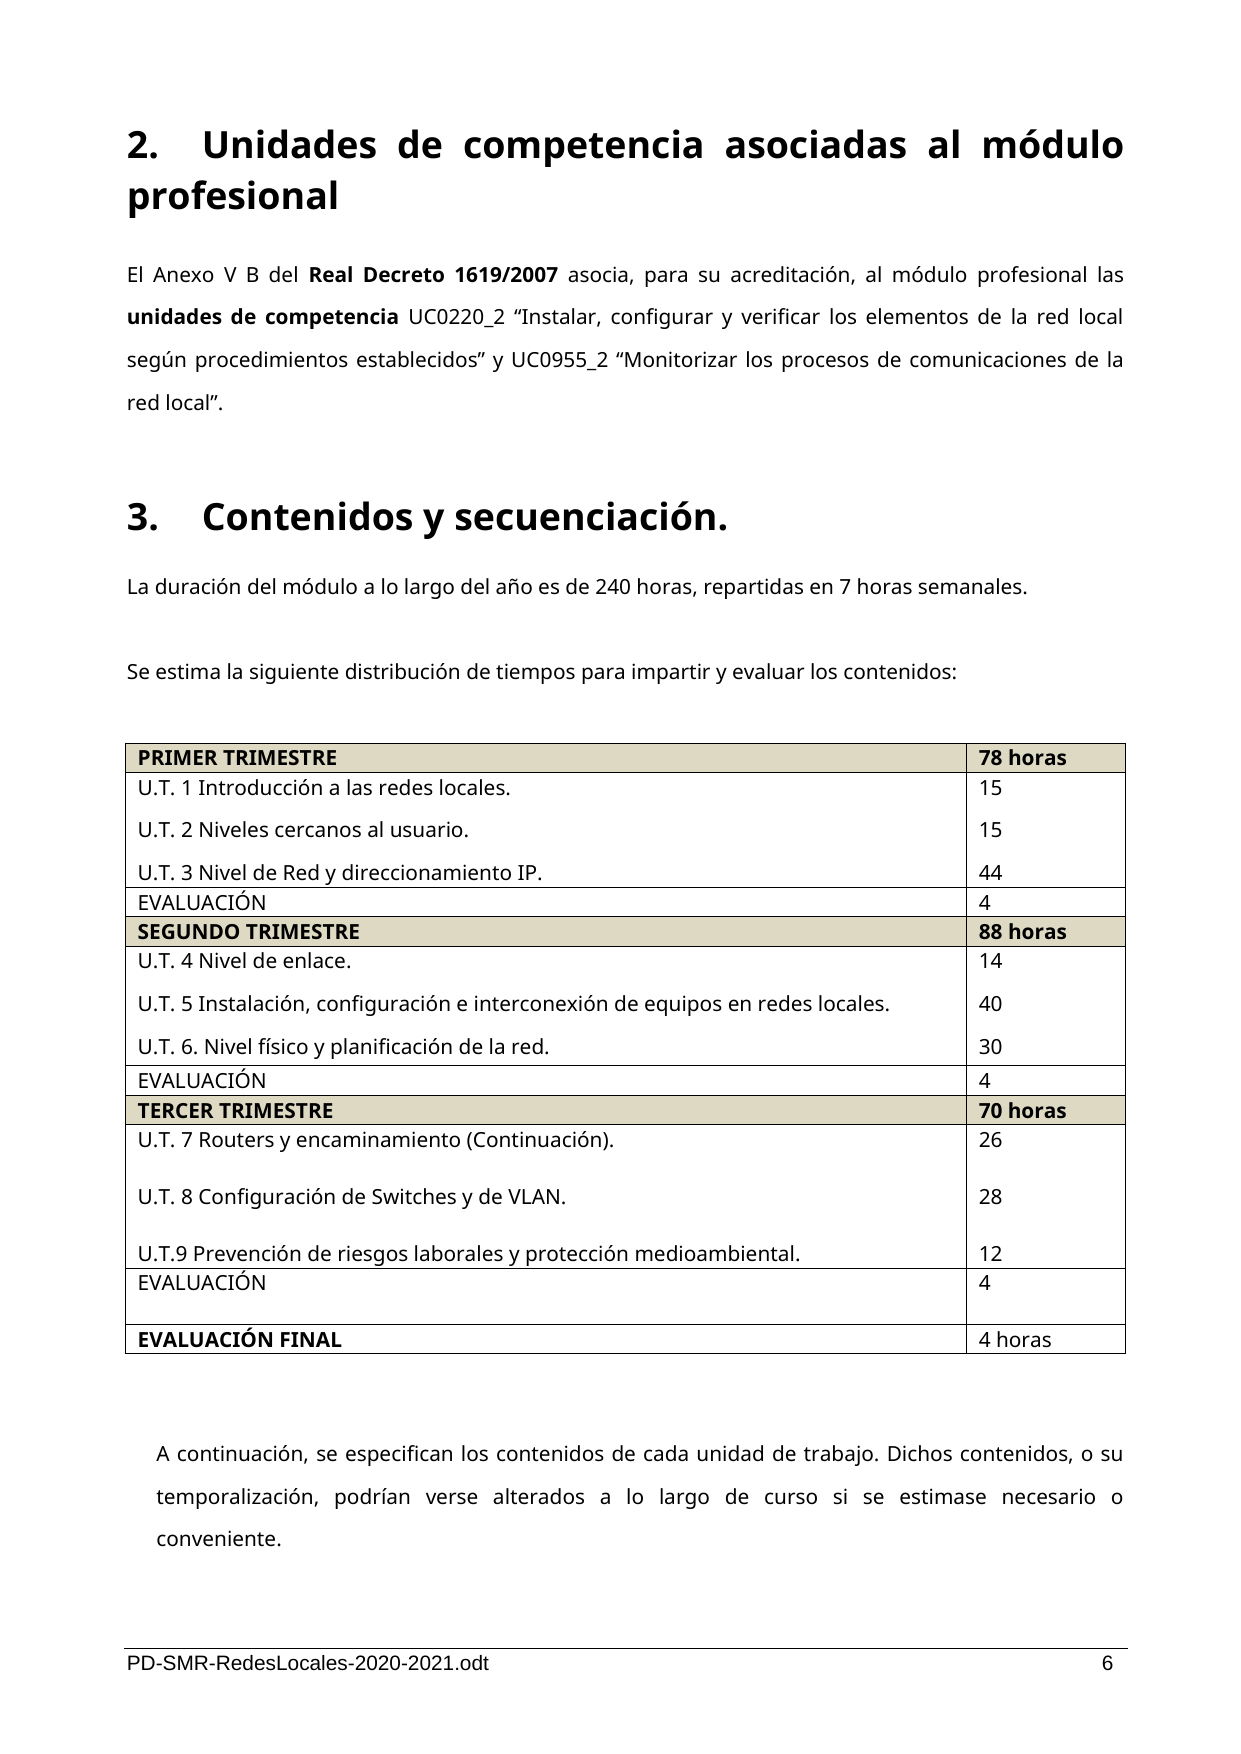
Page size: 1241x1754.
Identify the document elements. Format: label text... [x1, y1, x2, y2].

list Unidades de competencia asociadas al módulo profesional [127, 118, 1125, 220]
table_cell EVALUACIÓN FINAL [126, 1325, 966, 1353]
table_cell 4 [967, 888, 1125, 916]
table_cell EVALUACIÓN [126, 888, 966, 916]
text La duración del módulo a lo largo del año es de 240 horas, repartidas en 7 horas semanales. [127, 572, 1125, 601]
table_cell EVALUACIÓN [126, 1066, 966, 1095]
table_cell 4 [967, 1269, 1125, 1324]
table_header 78 horas [967, 744, 1125, 772]
table_cell TERCER TRIMESTRE [126, 1096, 966, 1124]
table_cell 4 [967, 1066, 1125, 1095]
table_cell 88 horas [967, 917, 1125, 946]
table_cell 15 15 44 [967, 773, 1125, 887]
table_cell 14 40 30 [967, 947, 1125, 1065]
text A continuación, se especifican los contenidos de cada unidad de trabajo. Dichos contenidos, o su temporalización, podrían verse alterados a lo largo de curso si se estimase necesario o conveniente. [156, 1439, 1125, 1553]
table_cell U.T. 1 Introducción a las redes locales. U.T. 2 Niveles cercanos al usuario. U.T. 3 Nivel de Red y direccionamiento IP. [126, 773, 966, 887]
list Contenidos y secuenciación. [127, 490, 1125, 541]
table_cell 70 horas [967, 1096, 1125, 1124]
table_header PRIMER TRIMESTRE [126, 744, 966, 772]
table_cell U.T. 7 Routers y encaminamiento (Continuación). U.T. 8 Configuración de Switches y de VLAN. U.T.9 Prevención de riesgos laborales y protección medioambiental. [126, 1125, 966, 1267]
table_cell SEGUNDO TRIMESTRE [126, 917, 966, 946]
table_cell 4 horas [967, 1325, 1125, 1353]
text Se estima la siguiente distribución de tiempos para impartir y evaluar los contenidos: [127, 657, 1125, 686]
table_cell U.T. 4 Nivel de enlace. U.T. 5 Instalación, configuración e interconexión de equipos en redes locales. U.T. 6. Nivel físico y planificación de la red. [126, 947, 966, 1065]
text El Anexo V B del Real Decreto 1619/2007 asocia, para su acreditación, al módulo profesional las unidades de competencia UC0220_2 “Instalar, configurar y verificar los elementos de la red local según procedimientos establecidos” y UC0955_2 “Monitorizar los procesos de comunicaciones de la red local”. [127, 260, 1125, 416]
table_cell 26 28 12 [967, 1125, 1125, 1267]
table_cell EVALUACIÓN [126, 1269, 966, 1324]
